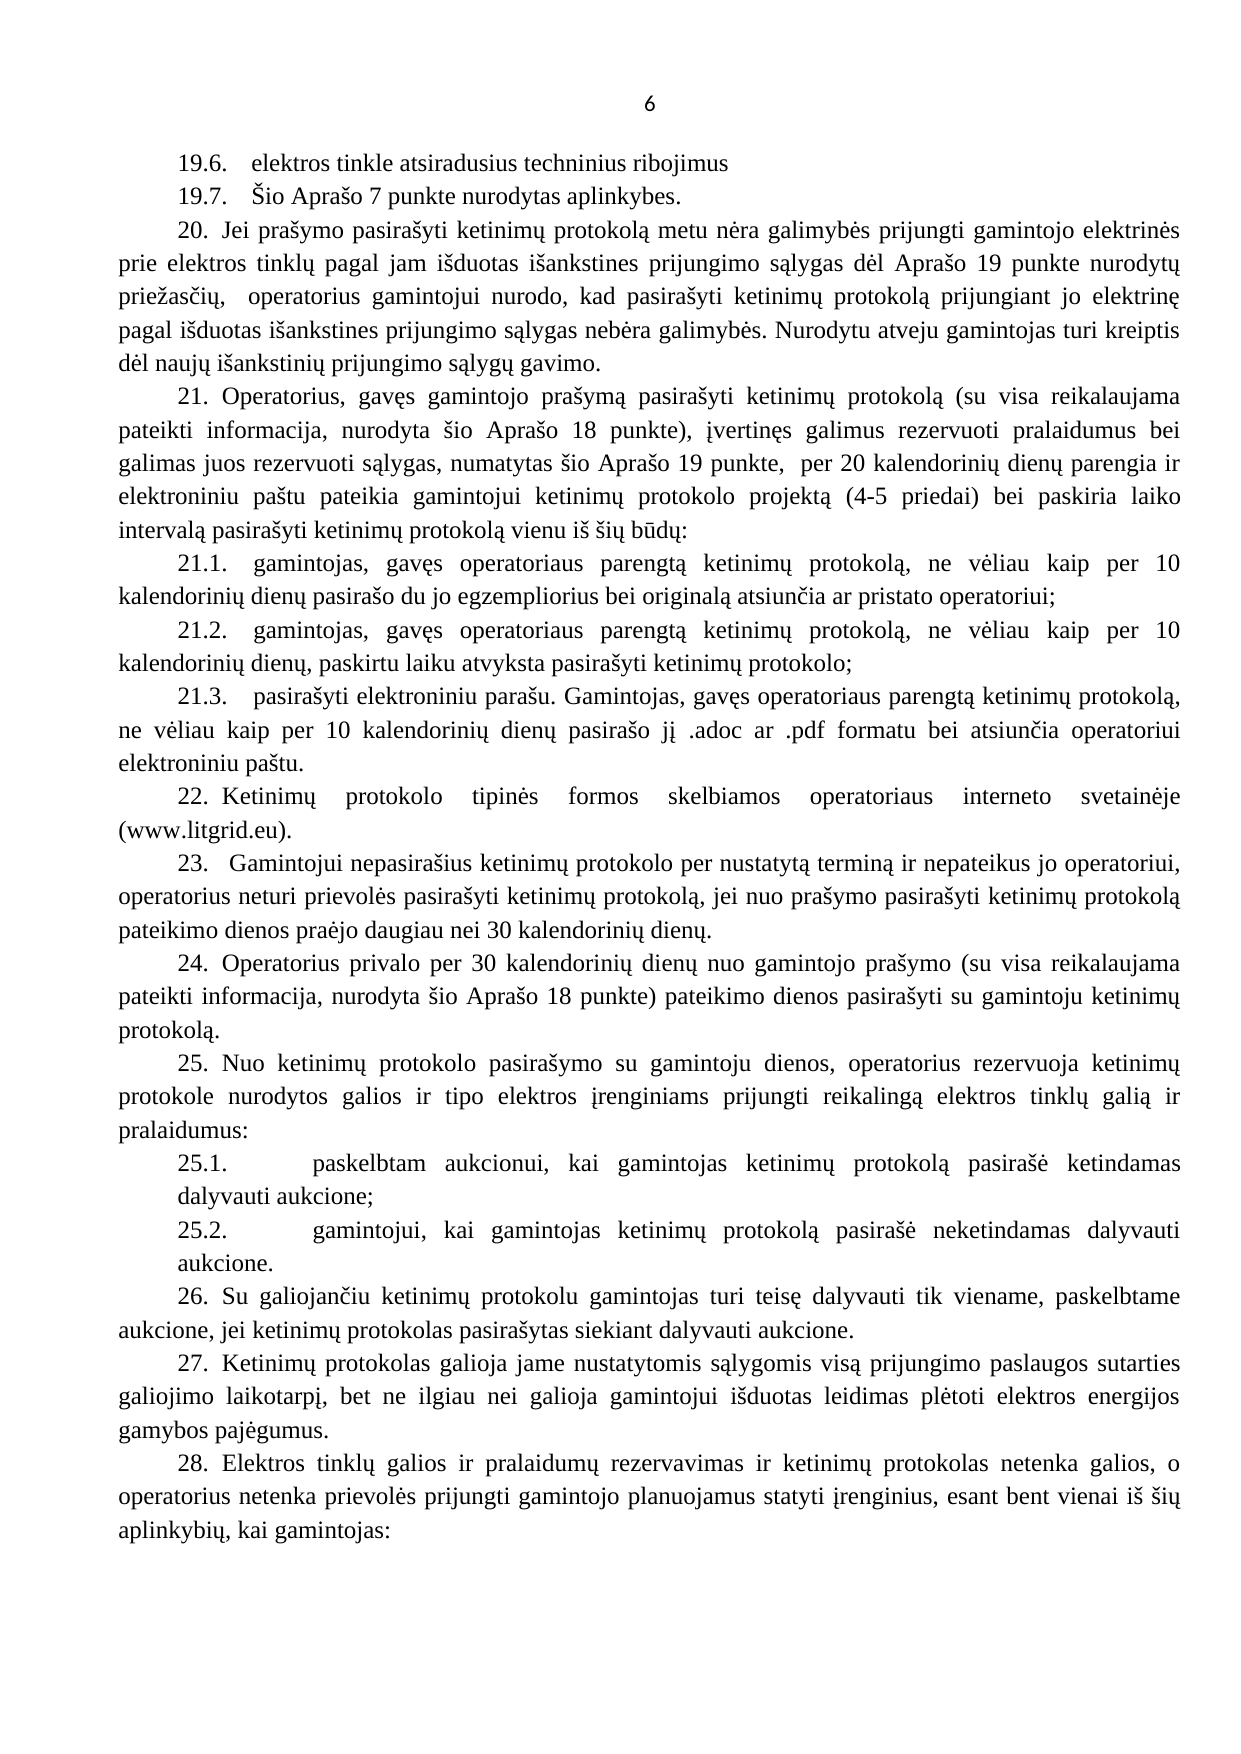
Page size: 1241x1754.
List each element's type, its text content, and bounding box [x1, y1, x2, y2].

text 25.1. paskelbtam aukcionui, kai gamintojas ketinimų protokolą pasirašė ketindamas dalyvauti aukcione; [177, 1145, 1181, 1211]
text 20. Jei prašymo pasirašyti ketinimų protokolą metu nėra galimybės prijungti gamintojo elektrinės prie elektros tinklų pagal jam išduotas išankstines prijungimo sąlygas dėl Aprašo 19 punkte nurodytų priežasčių, operatorius gamintojui nurodo, kad pasirašyti ketinimų protokolą prijungiant jo elektrinę pagal išduotas išankstines prijungimo sąlygas nebėra galimybės. Nurodytu atveju gamintojas turi kreiptis dėl naujų išankstinių prijungimo sąlygų gavimo. [118, 211, 1181, 378]
text 21.2. gamintojas, gavęs operatoriaus parengtą ketinimų protokolą, ne vėliau kaip per 10 kalendorinių dienų, paskirtu laiku atvyksta pasirašyti ketinimų protokolo; [118, 611, 1181, 678]
text 28. Elektros tinklų galios ir pralaidumų rezervavimas ir ketinimų protokolas netenka galios, o operatorius netenka prievolės prijungti gamintojo planuojamus statyti įrenginius, esant bent vienai iš šių aplinkybių, kai gamintojas: [118, 1445, 1181, 1545]
text 21.1. gamintojas, gavęs operatoriaus parengtą ketinimų protokolą, ne vėliau kaip per 10 kalendorinių dienų pasirašo du jo egzempliorius bei originalą atsiunčia ar pristato operatoriui; [118, 545, 1181, 611]
text 21.3. pasirašyti elektroniniu parašu. Gamintojas, gavęs operatoriaus parengtą ketinimų protokolą, ne vėliau kaip per 10 kalendorinių dienų pasirašo jį .adoc ar .pdf formatu bei atsiunčia operatoriui elektroniniu paštu. [118, 678, 1181, 778]
text 21. Operatorius, gavęs gamintojo prašymą pasirašyti ketinimų protokolą (su visa reikalaujama pateikti informacija, nurodyta šio Aprašo 18 punkte), įvertinęs galimus rezervuoti pralaidumus bei galimas juos rezervuoti sąlygas, numatytas šio Aprašo 19 punkte, per 20 kalendorinių dienų parengia ir elektroniniu paštu pateikia gamintojui ketinimų protokolo projektą (4-5 priedai) bei paskiria laiko intervalą pasirašyti ketinimų protokolą vienu iš šių būdų: [118, 378, 1181, 545]
text 24. Operatorius privalo per 30 kalendorinių dienų nuo gamintojo prašymo (su visa reikalaujama pateikti informacija, nurodyta šio Aprašo 18 punkte) pateikimo dienos pasirašyti su gamintoju ketinimų protokolą. [118, 945, 1181, 1045]
text 19.6. elektros tinkle atsiradusius techninius ribojimus [162, 145, 1181, 178]
text 23. Gamintojui nepasirašius ketinimų protokolo per nustatytą terminą ir nepateikus jo operatoriui, operatorius neturi prievolės pasirašyti ketinimų protokolą, jei nuo prašymo pasirašyti ketinimų protokolą pateikimo dienos praėjo daugiau nei 30 kalendorinių dienų. [118, 845, 1181, 945]
text 19.7. Šio Aprašo 7 punkte nurodytas aplinkybes. [162, 178, 1181, 211]
text 25. Nuo ketinimų protokolo pasirašymo su gamintoju dienos, operatorius rezervuoja ketinimų protokole nurodytos galios ir tipo elektros įrenginiams prijungti reikalingą elektros tinklų galią ir pralaidumus: [118, 1045, 1181, 1145]
text 25.2. gamintojui, kai gamintojas ketinimų protokolą pasirašė neketindamas dalyvauti aukcione. [177, 1211, 1181, 1278]
text 27. Ketinimų protokolas galioja jame nustatytomis sąlygomis visą prijungimo paslaugos sutarties galiojimo laikotarpį, bet ne ilgiau nei galioja gamintojui išduotas leidimas plėtoti elektros energijos gamybos pajėgumus. [118, 1345, 1181, 1445]
text 22. Ketinimų protokolo tipinės formos skelbiamos operatoriaus interneto svetainėje (www.litgrid.eu). [118, 778, 1181, 845]
text 26. Su galiojančiu ketinimų protokolu gamintojas turi teisę dalyvauti tik viename, paskelbtame aukcione, jei ketinimų protokolas pasirašytas siekiant dalyvauti aukcione. [118, 1278, 1181, 1345]
